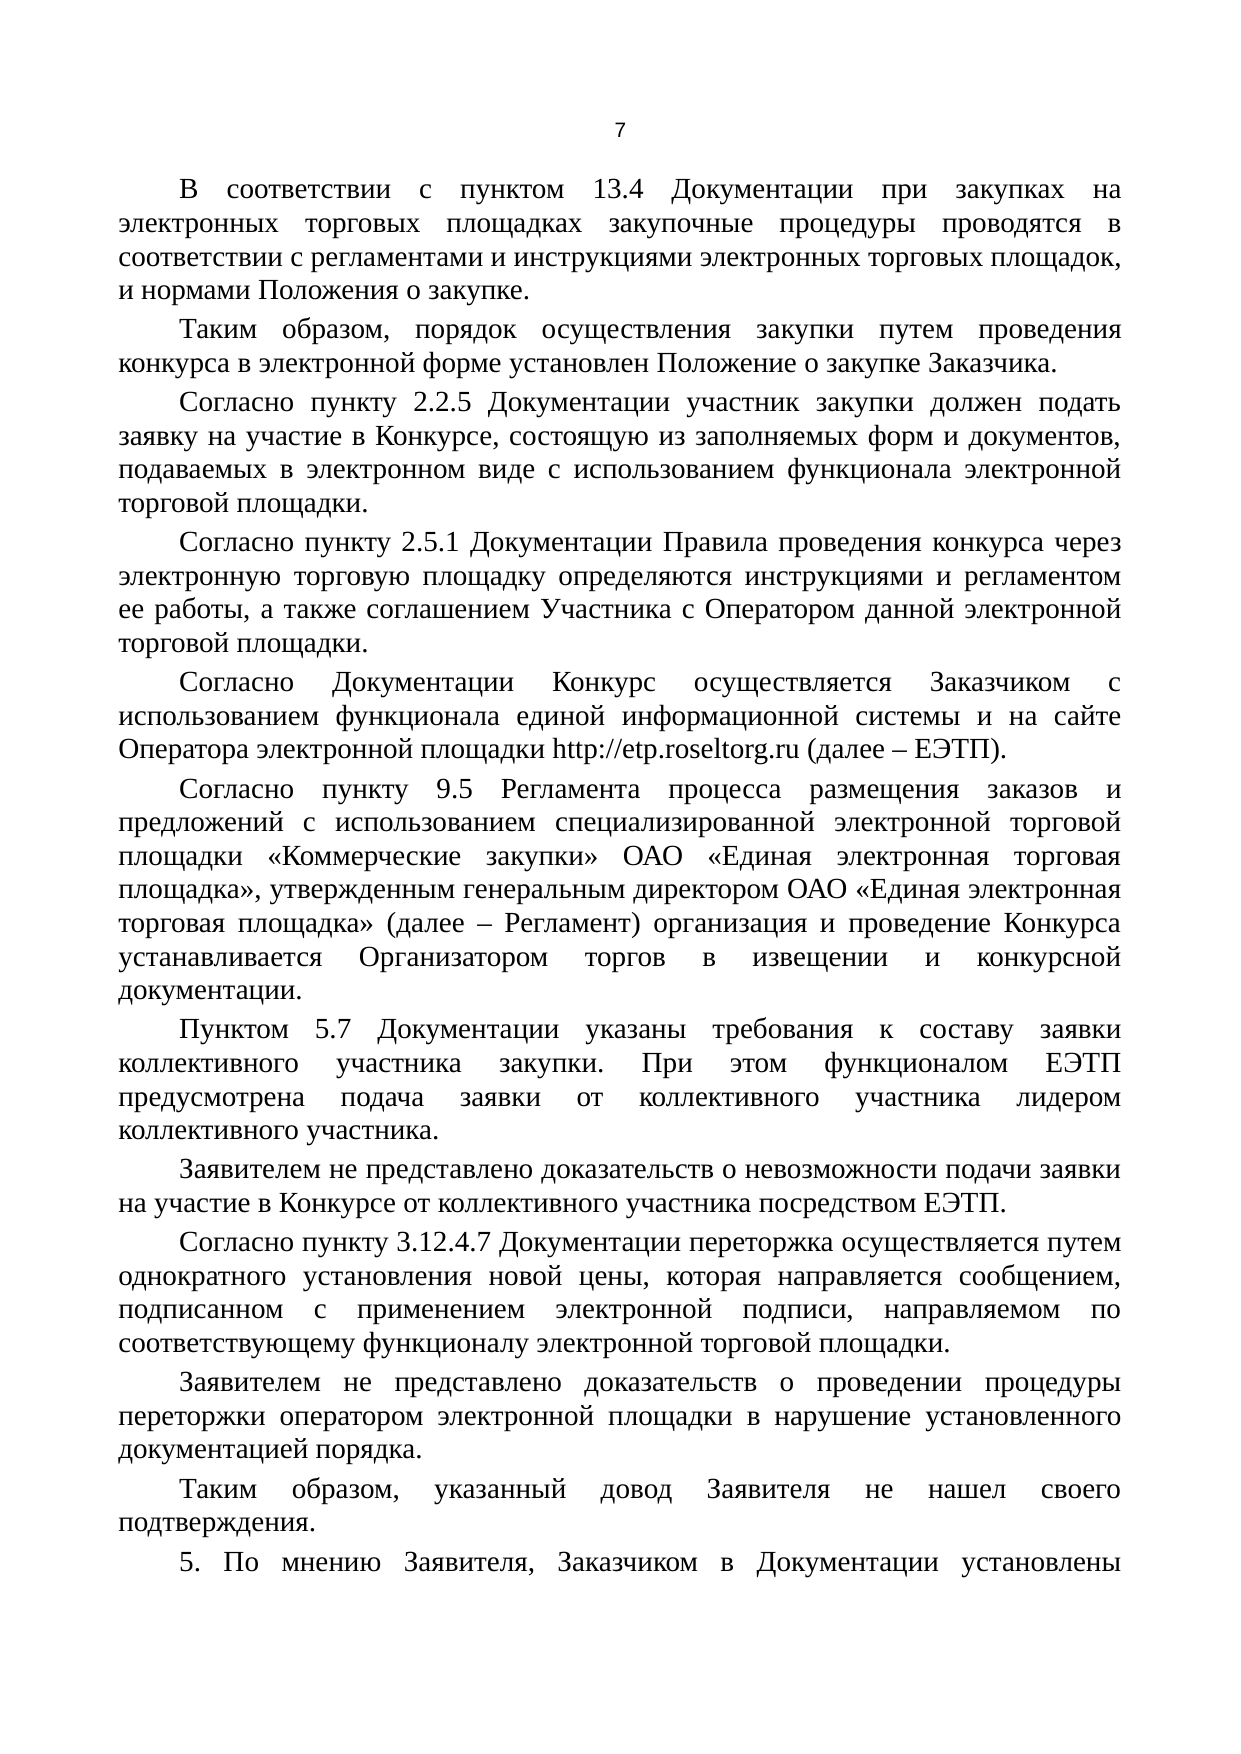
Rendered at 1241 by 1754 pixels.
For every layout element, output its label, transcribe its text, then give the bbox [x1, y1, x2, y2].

text 5. По мнению Заявителя, Заказчиком в Документации установлены [118, 1544, 1122, 1577]
text Согласно пункту 9.5 Регламента процесса размещения заказов и предложений с использованием специализированной электронной торговой площадки «Коммерческие закупки» ОАО «Единая электронная торговая площадка», утвержденным генеральным директором ОАО «Единая электронная торговая площадка» (далее – Регламент) организация и проведение Конкурса устанавливается Организатором торгов в извещении и конкурсной документации. [118, 771, 1122, 1006]
text Согласно пункту 3.12.4.7 Документации переторжка осуществляется путем однократного установления новой цены, которая направляется сообщением, подписанном с применением электронной подписи, направляемом по соответствующему функционалу электронной торговой площадки. [118, 1224, 1122, 1359]
text Таким образом, указанный довод Заявителя не нашел своего подтверждения. [118, 1471, 1122, 1538]
text Согласно пункту 2.2.5 Документации участник закупки должен подать заявку на участие в Конкурсе, состоящую из заполняемых форм и документов, подаваемых в электронном виде с использованием функционала электронной торговой площадки. [118, 384, 1122, 519]
text Таким образом, порядок осуществления закупки путем проведения конкурса в электронной форме установлен Положение о закупке Заказчика. [118, 312, 1122, 379]
text В соответствии с пунктом 13.4 Документации при закупках на электронных торговых площадках закупочные процедуры проводятся в соответствии с регламентами и инструкциями электронных торговых площадок, и нормами Положения о закупке. [118, 172, 1122, 306]
text Согласно Документации Конкурс осуществляется Заказчиком с использованием функционала единой информационной системы и на сайте Оператора электронной площадки http://etp.roseltorg.ru (далее – ЕЭТП). [118, 664, 1122, 765]
text Заявителем не представлено доказательств о проведении процедуры переторжки оператором электронной площадки в нарушение установленного документацией порядка. [118, 1364, 1122, 1465]
text Заявителем не представлено доказательств о невозможности подачи заявки на участие в Конкурсе от коллективного участника посредством ЕЭТП. [118, 1152, 1122, 1219]
text Согласно пункту 2.5.1 Документации Правила проведения конкурса через электронную торговую площадку определяются инструкциями и регламентом ее работы, а также соглашением Участника с Оператором данной электронной торговой площадки. [118, 524, 1122, 659]
text Пунктом 5.7 Документации указаны требования к составу заявки коллективного участника закупки. При этом функционалом ЕЭТП предусмотрена подача заявки от коллективного участника лидером коллективного участника. [118, 1012, 1122, 1146]
